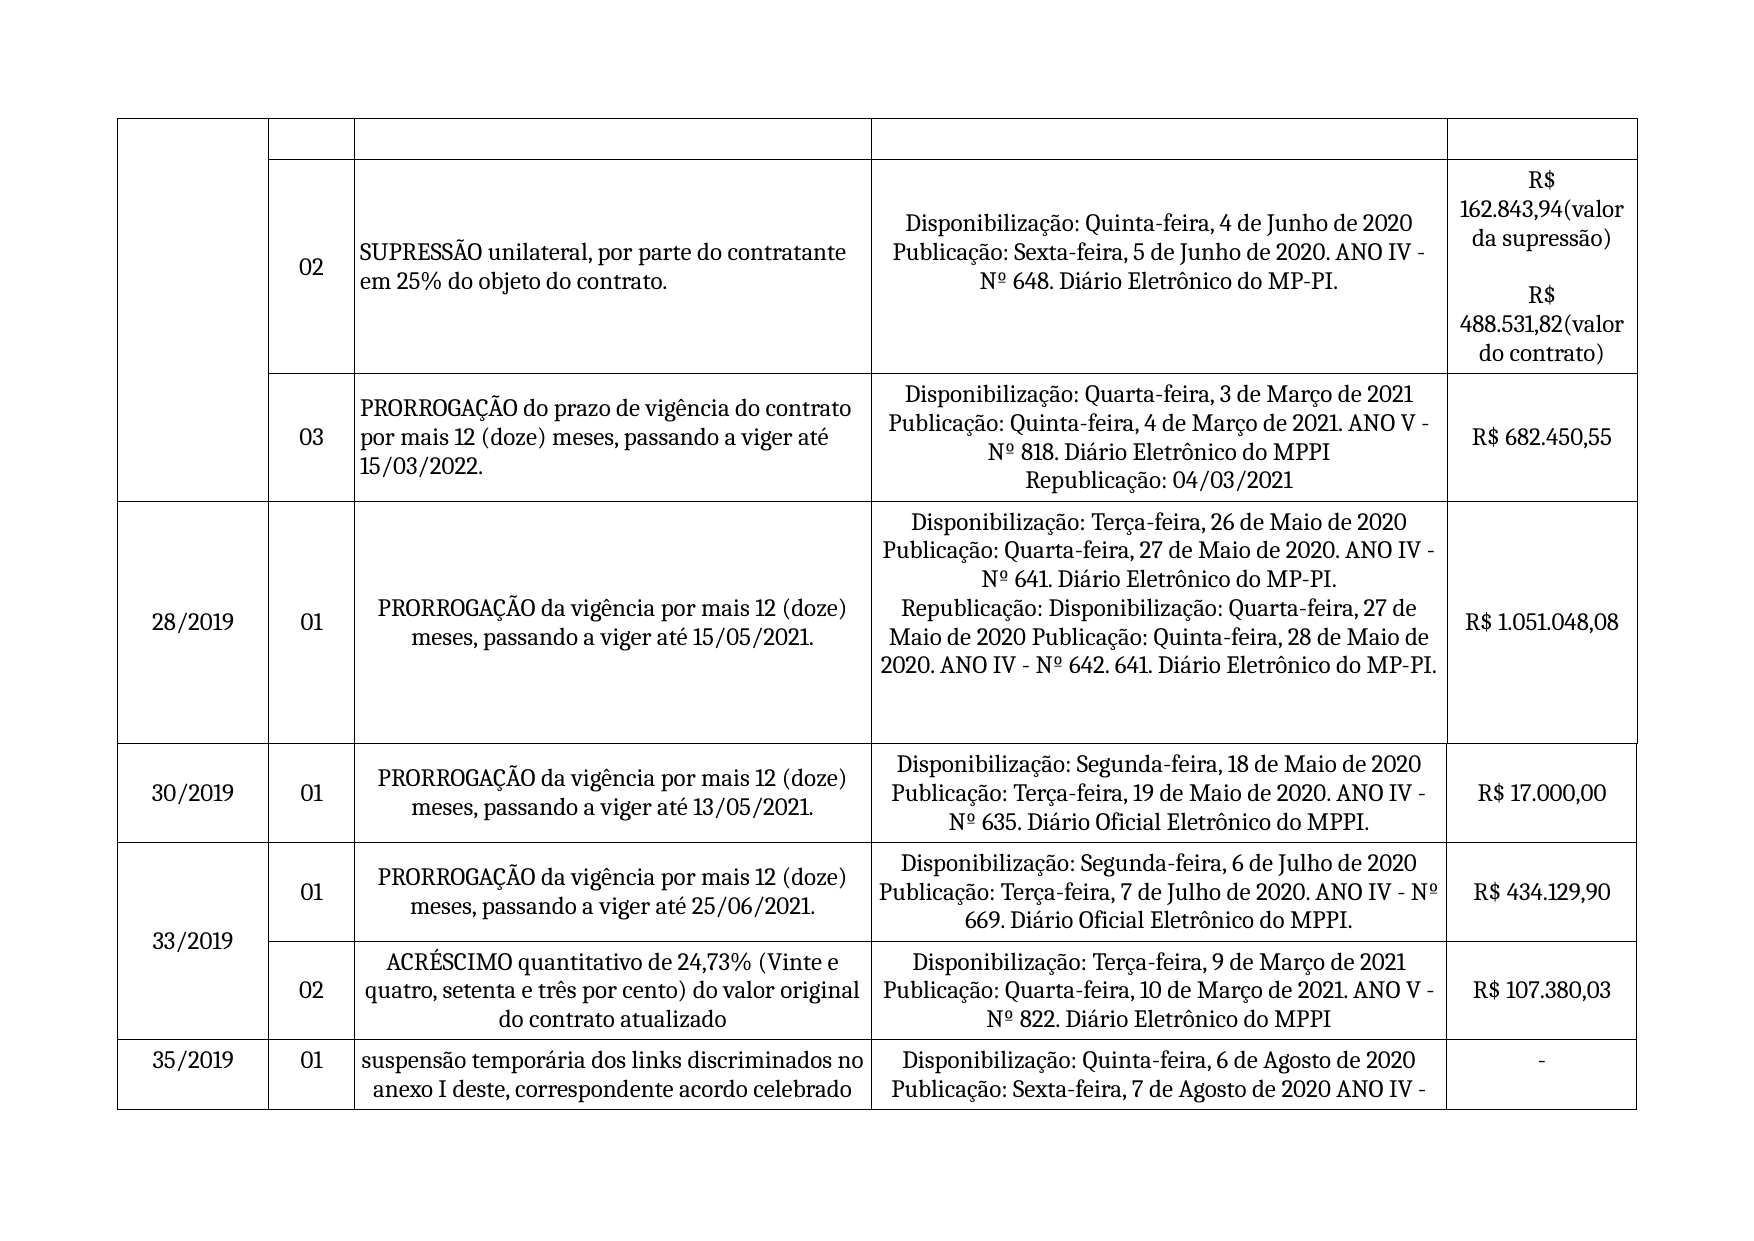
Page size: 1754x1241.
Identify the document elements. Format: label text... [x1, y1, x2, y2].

table_cell PRORROGAÇÃO da vigência por mais 12 (doze) meses, passando a viger até 15/05/2021. [355, 502, 871, 743]
table_cell 01 [269, 843, 354, 941]
table_cell [1448, 119, 1637, 159]
table_cell 03 [269, 374, 354, 501]
table_cell 01 [269, 1040, 354, 1109]
table_cell R$ 1.051.048,08 [1448, 502, 1637, 743]
table_cell R$ 17.000,00 [1447, 744, 1636, 842]
table_cell 01 [269, 502, 354, 743]
table_cell PRORROGAÇÃO do prazo de vigência do contrato por mais 12 (doze) meses, passando a viger até 15/03/2022. [355, 374, 871, 501]
table_cell R$ 434.129,90 [1447, 843, 1636, 941]
table_cell 01 [269, 744, 354, 842]
table_cell 02 [269, 160, 354, 373]
table_cell PRORROGAÇÃO da vigência por mais 12 (doze) meses, passando a viger até 13/05/2021. [355, 744, 871, 842]
table_cell - [1447, 1040, 1636, 1109]
table_cell 30/2019 [118, 744, 268, 842]
table_cell Disponibilização: Terça-feira, 26 de Maio de 2020 Publicação: Quarta-feira, 27 de Maio de 2020. ANO IV - Nº 641. Diário Eletrônico do MP-PI. Republicação: Disponibilização: Quarta-feira, 27 de Maio de 2020 Publicação: Quinta-feira, 28 de Maio de 2020. ANO IV - Nº 642. 641. Diário Eletrônico do MP-PI. [872, 502, 1447, 743]
table_cell Disponibilização: Segunda-feira, 6 de Julho de 2020 Publicação: Terça-feira, 7 de Julho de 2020. ANO IV - Nº 669. Diário Oficial Eletrônico do MPPI. [872, 843, 1446, 941]
table_cell Disponibilização: Quinta-feira, 6 de Agosto de 2020 Publicação: Sexta-feira, 7 de Agosto de 2020 ANO IV [872, 1040, 1446, 1109]
table_cell [118, 119, 268, 501]
table_cell 02 [269, 942, 354, 1039]
table_cell Disponibilização: Segunda-feira, 18 de Maio de 2020 Publicação: Terça-feira, 19 de Maio de 2020. ANO IV - Nº 635. Diário Oficial Eletrônico do MPPI. [872, 744, 1446, 842]
table_cell [872, 119, 1447, 159]
table_cell SUPRESSÃO unilateral, por parte do contratante em 25% do objeto do contrato. [355, 160, 871, 373]
table_cell R$ 162.843,94(valor da supressão) R$ 488.531,82(valor do contrato) [1448, 160, 1637, 373]
table_cell ACRÉSCIMO quantitativo de 24,73% (Vinte e quatro, setenta e três por cento) do valor original do contrato atualizado [355, 942, 871, 1039]
table_cell Disponibilização: Terça-feira, 9 de Março de 2021 Publicação: Quarta-feira, 10 de Março de 2021. ANO V - Nº 822. Diário Eletrônico do MPPI [872, 942, 1446, 1039]
table_cell Disponibilização: Quarta-feira, 3 de Março de 2021 Publicação: Quinta-feira, 4 de Março de 2021. ANO V - Nº 818. Diário Eletrônico do MPPI Republicação: 04/03/2021 [872, 374, 1447, 501]
table_cell [355, 119, 871, 159]
table_cell PRORROGAÇÃO da vigência por mais 12 (doze) meses, passando a viger até 25/06/2021. [355, 843, 871, 941]
table_cell R$ 682.450,55 [1448, 374, 1637, 501]
table_cell 35/2019 [118, 1040, 268, 1109]
table_cell Disponibilização: Quinta-feira, 4 de Junho de 2020 Publicação: Sexta-feira, 5 de Junho de 2020. ANO IV - Nº 648. Diário Eletrônico do MP-PI. [872, 160, 1447, 373]
table_cell 28/2019 [118, 502, 268, 743]
table_cell suspensão temporária dos links discriminados no anexo I deste, correspondente acordo celebrado [355, 1040, 871, 1109]
table_cell R$ 107.380,03 [1447, 942, 1636, 1039]
table_cell [269, 119, 354, 159]
table_cell 33/2019 [118, 843, 268, 1039]
